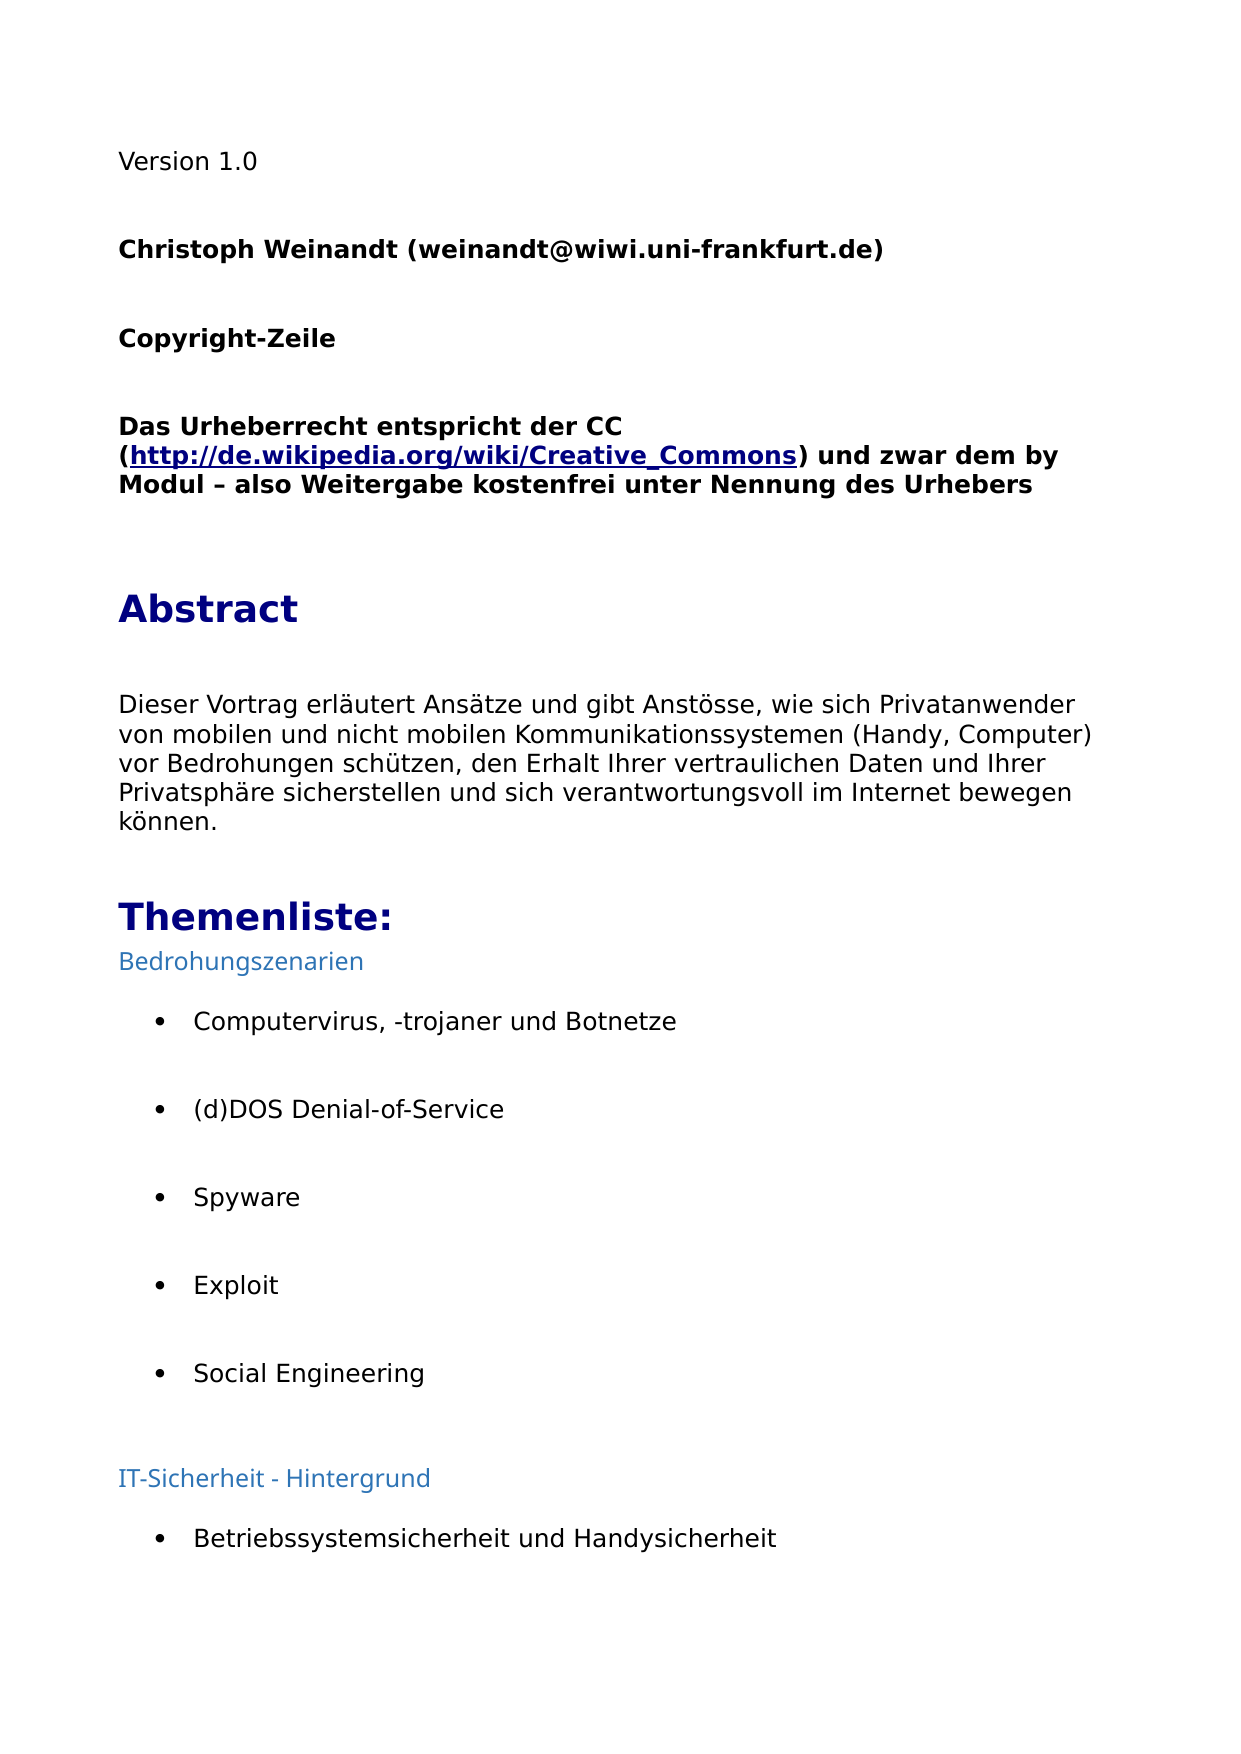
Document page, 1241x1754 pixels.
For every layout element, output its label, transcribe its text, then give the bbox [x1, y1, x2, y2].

subtitle Themenliste: [118, 896, 1122, 939]
list Social Engineering [156, 1359, 1122, 1389]
list (d)DOS Denial-of-Service [156, 1095, 1122, 1124]
subtitle Dieser Vortrag erläutert Ansätze und gibt Anstösse, wie sich Privatanwender von mobilen und nicht mobilen Kommunikationssystemen (Handy, Computer) vor Bedrohungen schützen, den Erhalt Ihrer vertraulichen Daten und Ihrer Privatsphäre sicherstellen und sich verantwortungsvoll im Internet bewegen können. [118, 691, 1122, 837]
list Spyware [156, 1183, 1122, 1212]
text Das Urheberrecht entspricht der CC (http://de.wikipedia.org/wiki/Creative_Commons) und zwar dem by Modul – also Weitergabe kostenfrei unter Nennung des Urhebers [118, 412, 1122, 499]
list Exploit [156, 1271, 1122, 1301]
text Version 1.0 [118, 148, 1122, 177]
subtitle IT-Sicherheit - Hintergrund [118, 1461, 1122, 1494]
subtitle Abstract [118, 588, 1122, 632]
subtitle Bedrohungszenarien [118, 943, 1122, 977]
list Betriebssystemsicherheit und Handysicherheit [156, 1524, 1122, 1553]
text Copyright-Zeile [118, 324, 1122, 353]
text Christoph Weinandt (weinandt@wiwi.uni-frankfurt.de) [118, 236, 1122, 265]
list Computervirus, -trojaner und Botnetze [156, 1007, 1122, 1036]
